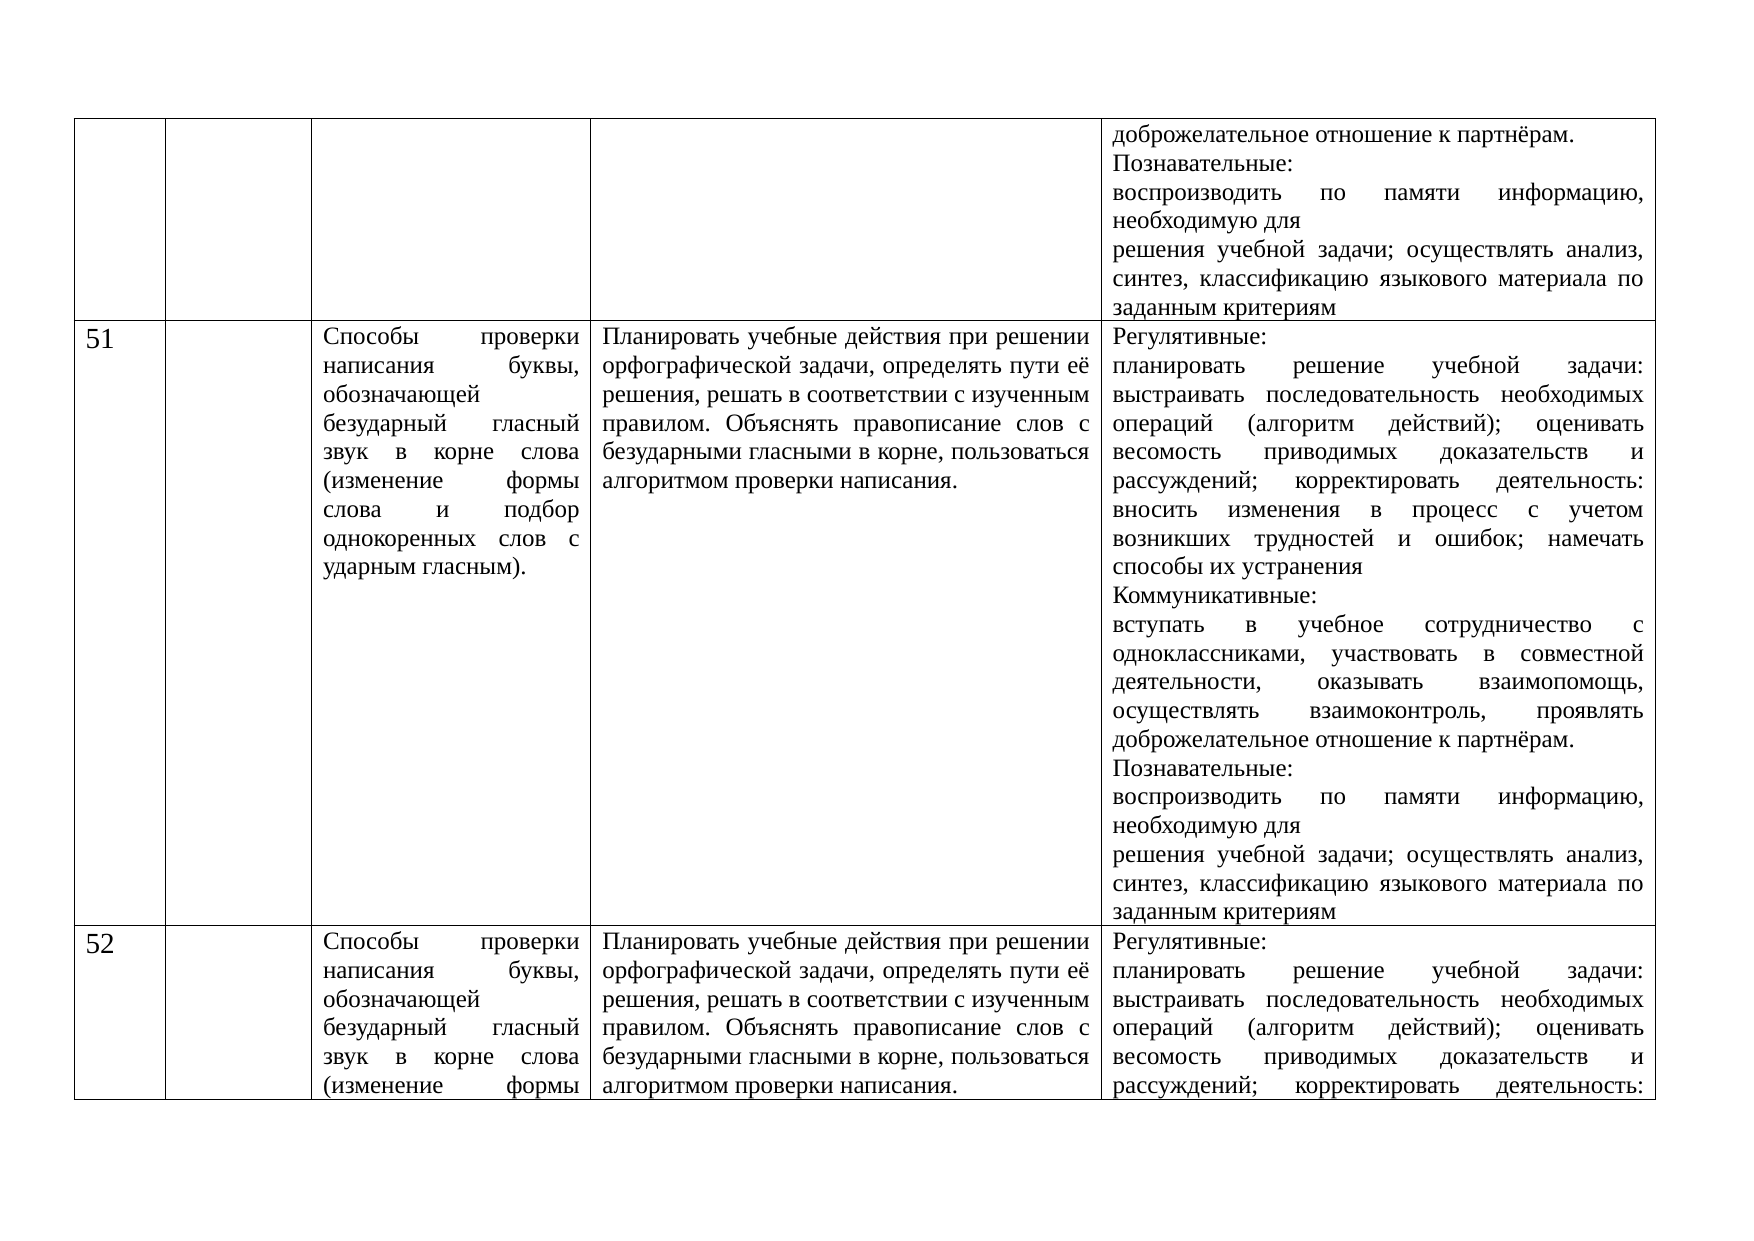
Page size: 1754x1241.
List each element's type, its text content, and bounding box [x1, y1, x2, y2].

table_cell 52 [75, 926, 165, 1099]
table_cell Регулятивные: планировать решение учебной задачи: выстраивать последовательность необходимых операций (алгоритм действий); оценивать весомость приводимых доказательств и рассуждений; корректировать деятельность: [1102, 926, 1655, 1099]
table_cell Планировать учебные действия при решении орфографической задачи, определять пути её решения, решать в соответствии с изученным правилом. Объяснять правописание слов с безударными гласными в корне, пользоваться алгоритмом проверки написания. [591, 321, 1101, 925]
table_cell [166, 926, 311, 1099]
table_cell доброжелательное отношение к партнёрам. Познавательные: воспроизводить по памяти информацию, необходимую для решения учебной задачи; осуществлять анализ, синтез, классификацию языкового материала по заданным критериям [1102, 119, 1655, 320]
table_cell Регулятивные: планировать решение учебной задачи: выстраивать последовательность необходимых операций (алгоритм действий); оценивать весомость приводимых доказательств и рассуждений; корректировать деятельность: вносить изменения в процесс с учетом возникших трудностей и ошибок; намечать способы их устранения Коммуникативные: вступать в учебное сотрудничество с одноклассниками, участвовать в совместной деятельности, оказывать взаимопомощь, осуществлять взаимоконтроль, проявлять доброжелательное отношение к партнёрам. Познавательные: воспроизводить по памяти информацию, необходимую для решения учебной задачи; осуществлять анализ, синтез, классификацию языкового материала по заданным критериям [1102, 321, 1655, 925]
table_cell [312, 119, 590, 320]
table_cell [591, 119, 1101, 320]
table_cell [166, 321, 311, 925]
table_cell [166, 119, 311, 320]
table_cell Планировать учебные действия при решении орфографической задачи, определять пути её решения, решать в соответствии с изученным правилом. Объяснять правописание слов с безударными гласными в корне, пользоваться алгоритмом проверки написания. [591, 926, 1101, 1099]
table_cell Способы проверки написания буквы, обозначающей безударный гласный звук в корне слова (изменение формы слова и подбор однокоренных слов с ударным гласным). [312, 321, 590, 925]
table_cell Способы проверки написания буквы, обозначающей безударный гласный звук в корне слова (изменение формы [312, 926, 590, 1099]
table_cell 51 [75, 321, 165, 925]
table_cell [75, 119, 165, 320]
